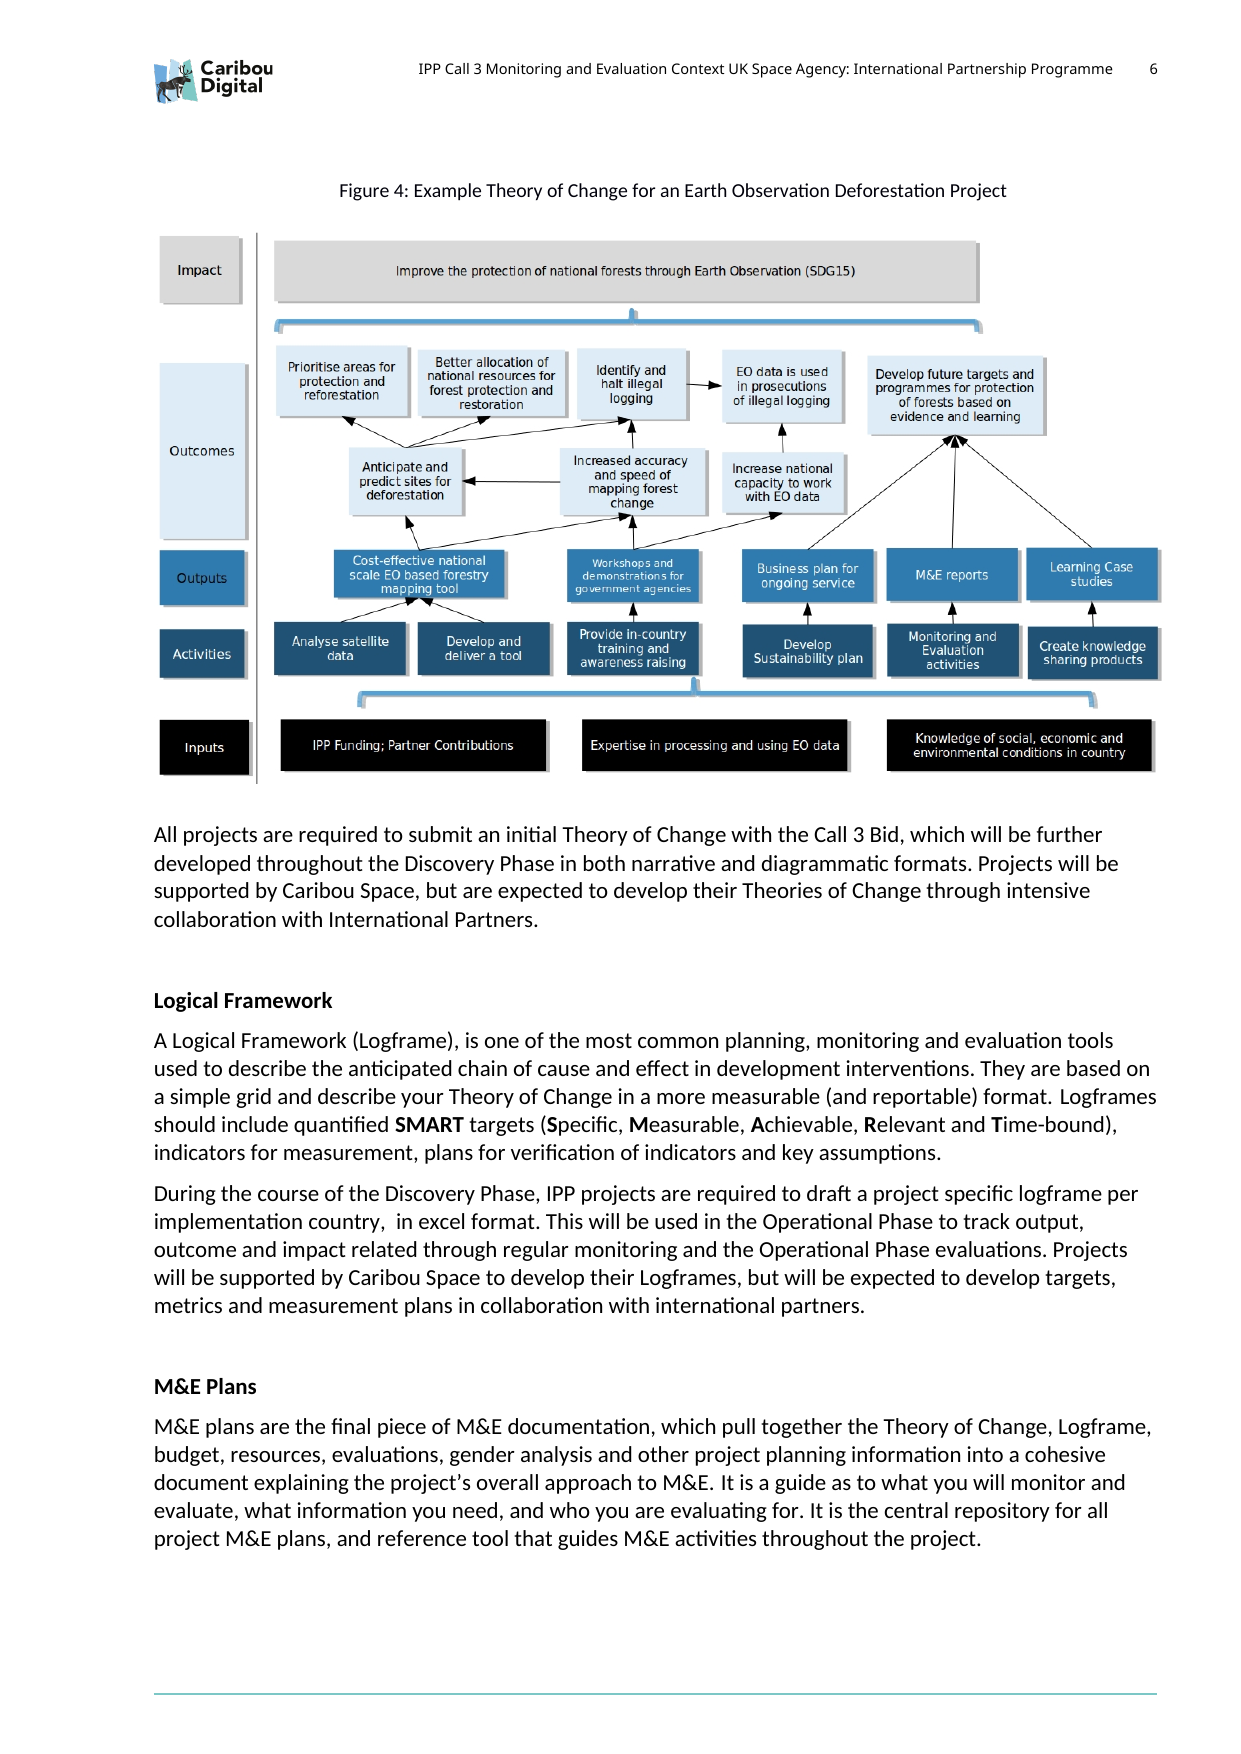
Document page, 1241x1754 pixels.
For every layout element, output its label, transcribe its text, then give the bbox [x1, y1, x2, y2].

text All projects are required to submit an initial Theory of Change with the Call 3 Bid, which will be further developed throughout the Discovery Phase in both narrative and diagrammatic formats. Projects will be supported by Caribou Space, but are expected to develop their Theories of Change through intensive collaboration with International Partners. [153, 821, 1157, 933]
text Logical Framework [153, 986, 1157, 1014]
text A Logical Framework (Logframe), is one of the most common planning, monitoring and evaluation tools used to describe the anticipated chain of cause and effect in development interventions. They are based on a simple grid and describe your Theory of Change in a more measurable (and reportable) format. Logframes should include quantified SMART targets (Specific, Measurable, Achievable, Relevant and Time-bound), indicators for measurement, plans for verification of indicators and key assumptions. [153, 1026, 1157, 1166]
text M&E Plans [153, 1372, 1157, 1400]
text M&E plans are the final piece of M&E documentation, which pull together the Theory of Change, Logframe, budget, resources, evaluations, gender analysis and other project planning information into a cohesive document explaining the project’s overall approach to M&E. It is a guide as to what you will monitor and evaluate, what information you need, and who you are evaluating for. It is the central repository for all project M&E plans, and reference tool that guides M&E activities throughout the project. [153, 1412, 1157, 1553]
list Figure 4: Example Theory of Change for an Earth Observation Deforestation Project [189, 178, 1157, 203]
text During the course of the Discovery Phase, IPP projects are required to draft a project specific logframe per implementation country, in excel format. This will be used in the Operational Phase to track output, outcome and impact related through regular monitoring and the Operational Phase evaluations. Projects will be supported by Caribou Space to develop their Logframes, but will be expected to develop targets, metrics and measurement plans in collaboration with international partners. [153, 1179, 1157, 1319]
